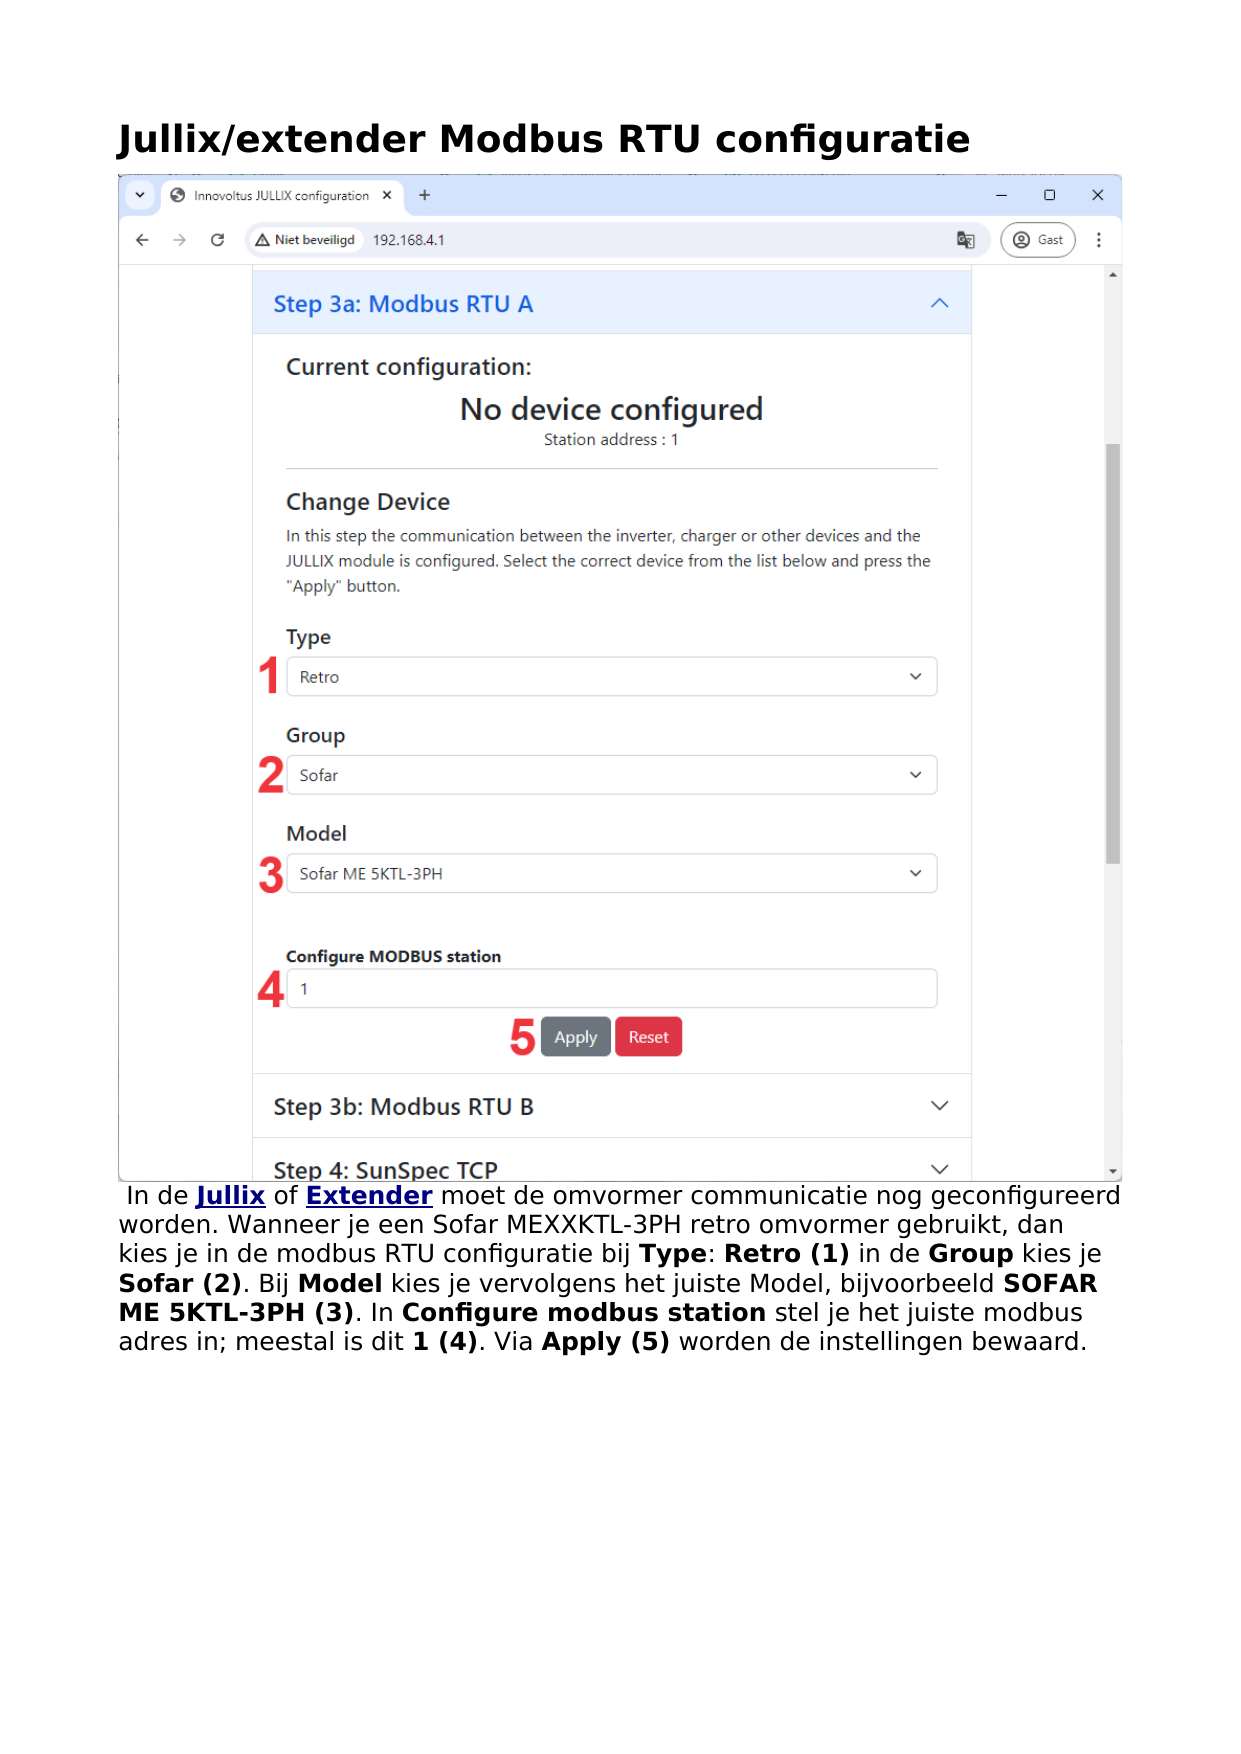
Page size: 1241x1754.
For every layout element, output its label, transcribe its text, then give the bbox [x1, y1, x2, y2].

text In de Jullix of Extender moet de omvormer communicatie nog geconfigureerd worden. Wanneer je een Sofar MEXXKTL-3PH retro omvormer gebruikt, dan kies je in de modbus RTU configuratie bij Type: Retro (1) in de Group kies je Sofar (2). Bij Model kies je vervolgens het juiste Model, bijvoorbeeld SOFAR ME 5KTL-3PH (3). In Configure modbus station stel je het juiste modbus adres in; meestal is dit 1 (4). Via Apply (5) worden de instellingen bewaard. [118, 1182, 1122, 1386]
picture [118, 174, 1123, 1182]
subtitle Jullix/extender Modbus RTU configuratie [118, 118, 1122, 162]
